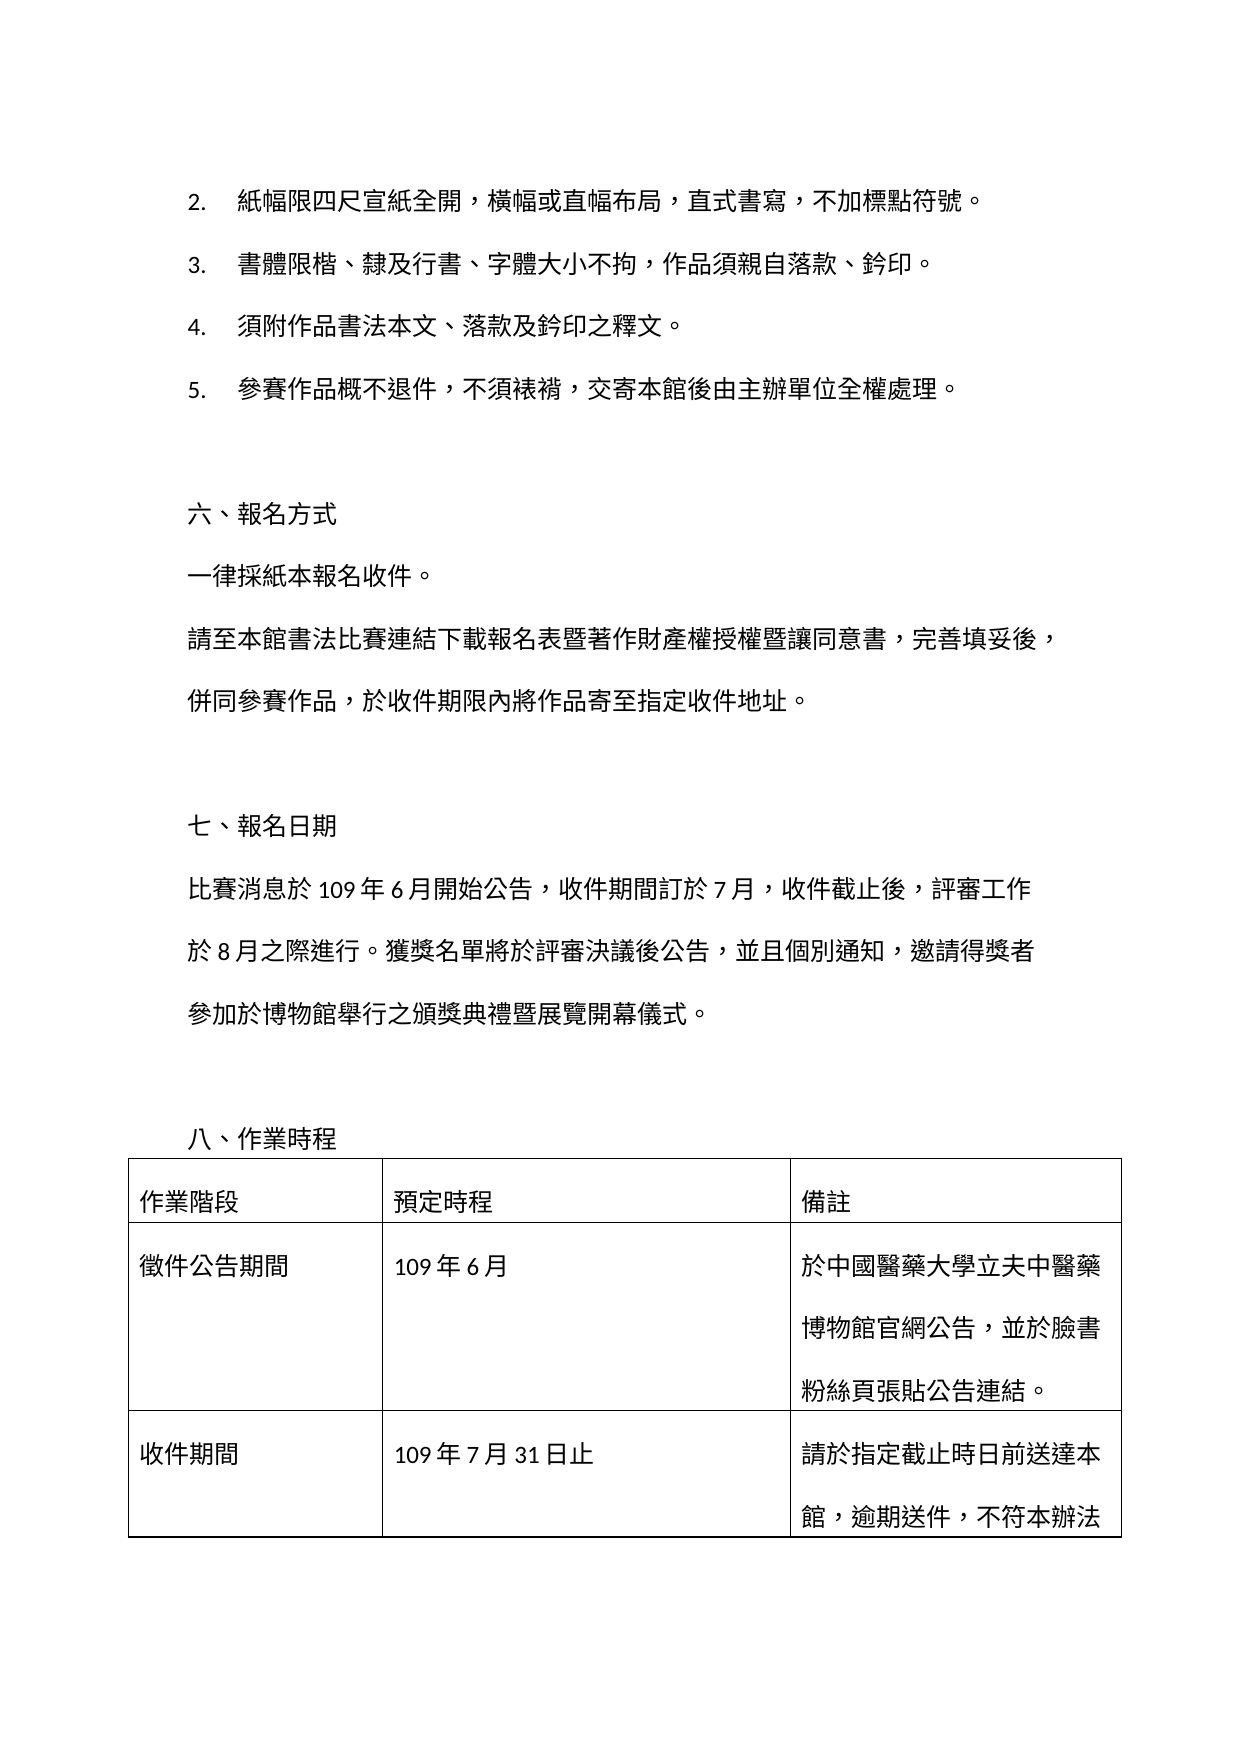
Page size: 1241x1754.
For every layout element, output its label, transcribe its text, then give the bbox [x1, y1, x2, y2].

table_header 預定時程 [383, 1159, 790, 1222]
table_cell 收件期間 [129, 1411, 382, 1536]
list 紙幅限四尺宣紙全開，橫幅或直幅布局，直式書寫，不加標點符號。 [187, 158, 1053, 221]
text 八、作業時程 [187, 1096, 1053, 1158]
table_header 作業階段 [129, 1159, 382, 1222]
table_cell 請於指定截止時日前送達本館，逾期送件，不符本辦法 [791, 1411, 1121, 1536]
text 六、報名方式 [187, 471, 1053, 533]
table_cell 109年6月 [383, 1223, 790, 1410]
list 參賽作品概不退件，不須裱褙，交寄本館後由主辦單位全權處理。 [187, 346, 1053, 408]
text 一律採紙本報名收件。 [187, 533, 1053, 596]
table_cell 109年7月31日止 [383, 1411, 790, 1536]
list 須附作品書法本文、落款及鈐印之釋文。 [187, 283, 1053, 346]
text 比賽消息於109年6月開始公告，收件期間訂於7月，收件截止後，評審工作於8月之際進行。獲獎名單將於評審決議後公告，並且個別通知，邀請得獎者參加於博物館舉行之頒獎典禮暨展覽開幕儀式。 [187, 846, 1053, 1033]
list 書體限楷、隸及行書、字體大小不拘，作品須親自落款、鈐印。 [187, 221, 1053, 283]
table_cell 徵件公告期間 [129, 1223, 382, 1410]
table_cell 於中國醫藥大學立夫中醫藥博物館官網公告，並於臉書粉絲頁張貼公告連結。 [791, 1223, 1121, 1410]
text 七、報名日期 [187, 783, 1053, 846]
table_header 備註 [791, 1159, 1121, 1222]
text 請至本館書法比賽連結下載報名表暨著作財產權授權暨讓同意書，完善填妥後，併同參賽作品，於收件期限內將作品寄至指定收件地址。 [187, 596, 1053, 721]
